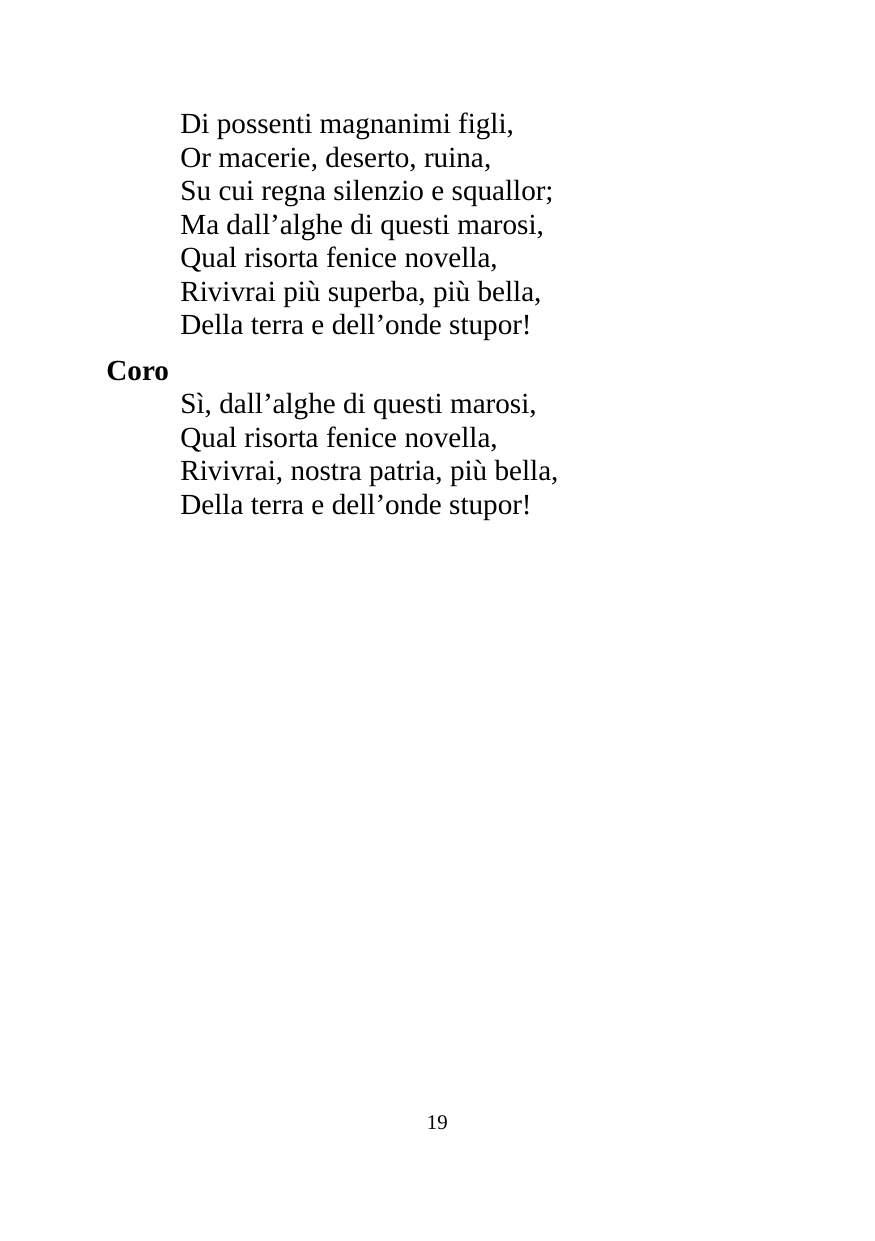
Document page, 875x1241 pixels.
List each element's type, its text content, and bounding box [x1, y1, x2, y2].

text Sì, dall’alghe di questi marosi, Qual risorta fenice novella, Rivivrai, nostra patria, più bella, Della terra e dell’onde stupor! [180, 386, 768, 521]
text Di possenti magnanimi figli, Or macerie, deserto, ruina, Su cui regna silenzio e squallor; Ma dall’alghe di questi marosi, Qual risorta fenice novella, Rivivrai più superba, più bella, Della terra e dell’onde stupor! [180, 106, 768, 341]
text Coro [106, 353, 768, 386]
